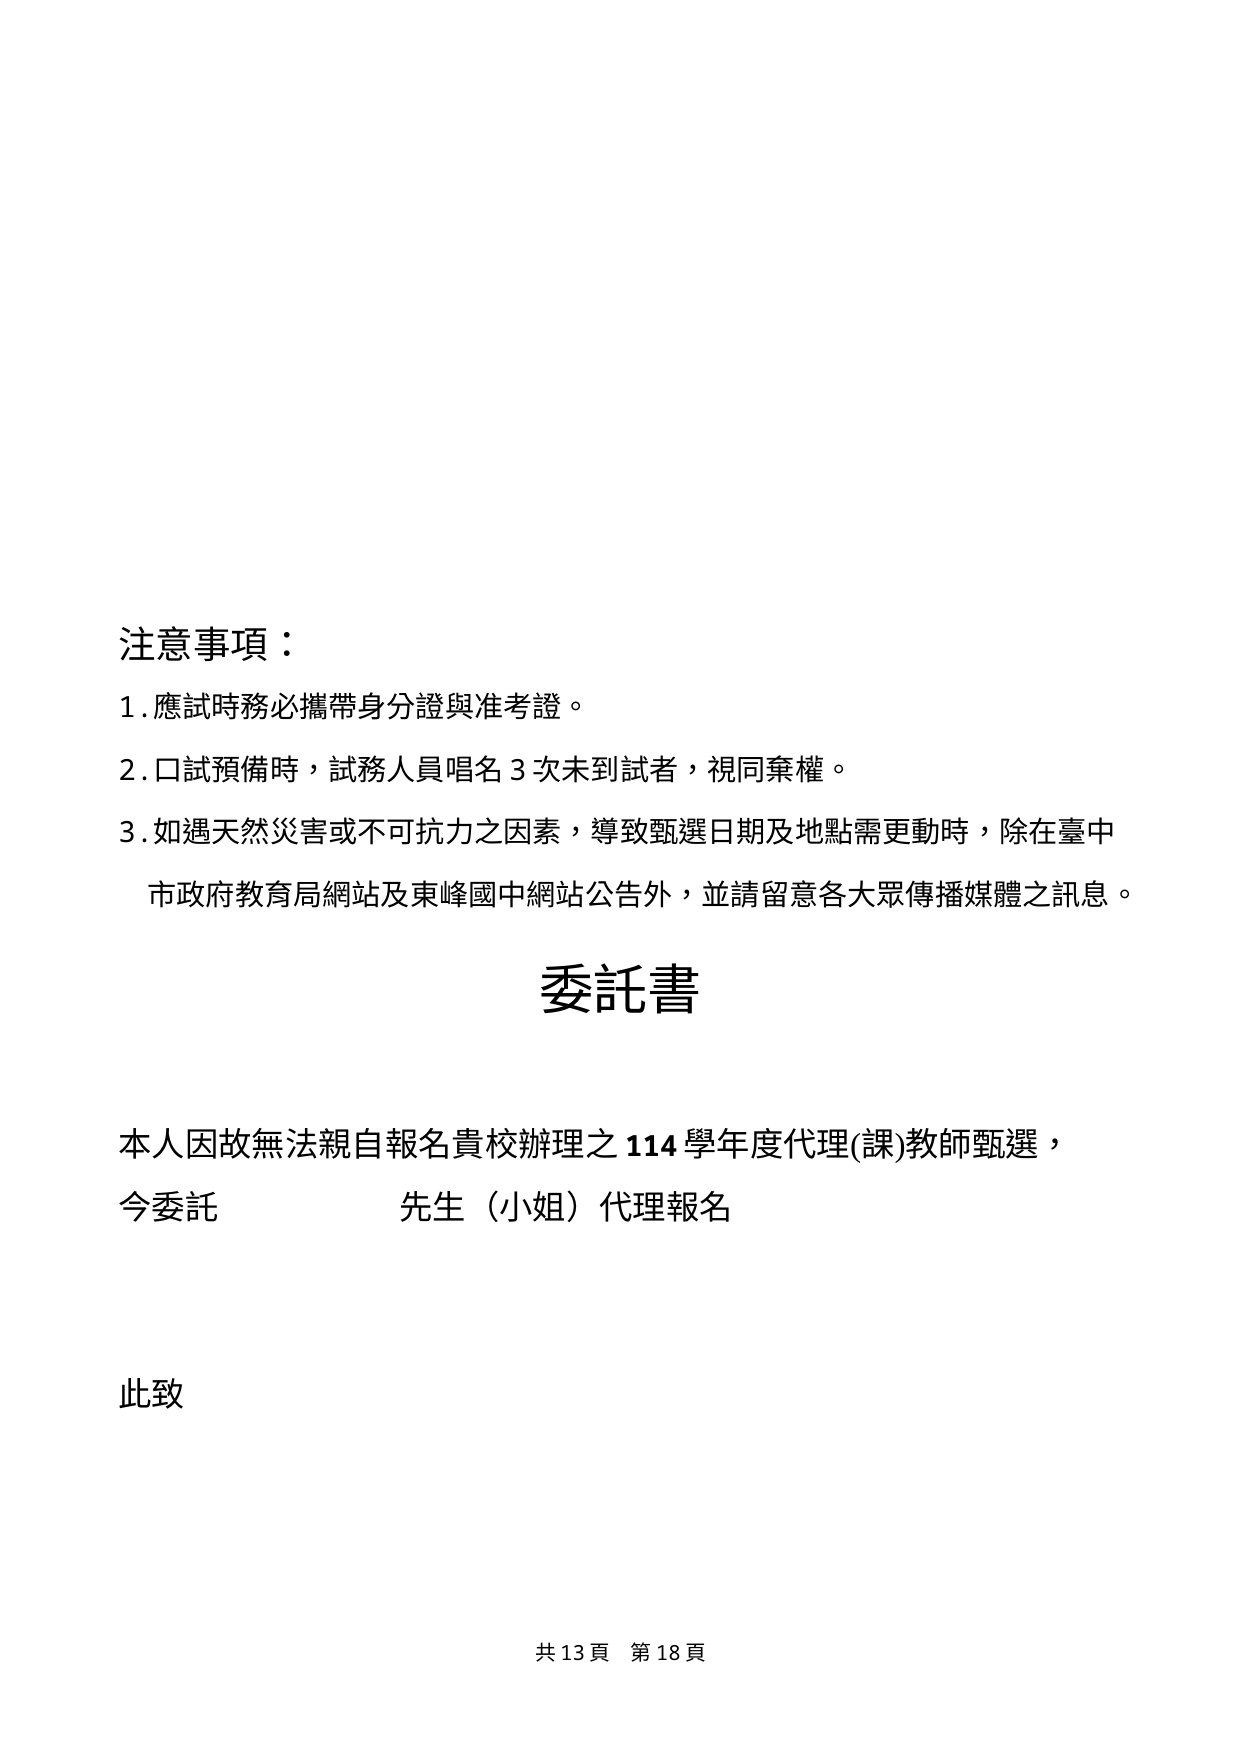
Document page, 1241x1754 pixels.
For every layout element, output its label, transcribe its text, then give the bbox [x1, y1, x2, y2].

text 此致 [118, 1351, 1122, 1413]
text 注意事項： [118, 601, 1122, 663]
text 1.應試時務必攜帶身分證與准考證。 [118, 663, 1122, 726]
text 2.口試預備時，試務人員唱名3次未到試者，視同棄權。 [118, 726, 1122, 788]
text 今委託 先生（小姐）代理報名 [118, 1163, 1122, 1226]
text 本人因故無法親自報名貴校辦理之114學年度代理(課)教師甄選， [118, 1101, 1122, 1163]
text 委託書 [118, 913, 1122, 1038]
text 3.如遇天然災害或不可抗力之因素，導致甄選日期及地點需更動時，除在臺中市政府教育局網站及東峰國中網站公告外，並請留意各大眾傳播媒體之訊息。 [118, 788, 1122, 913]
